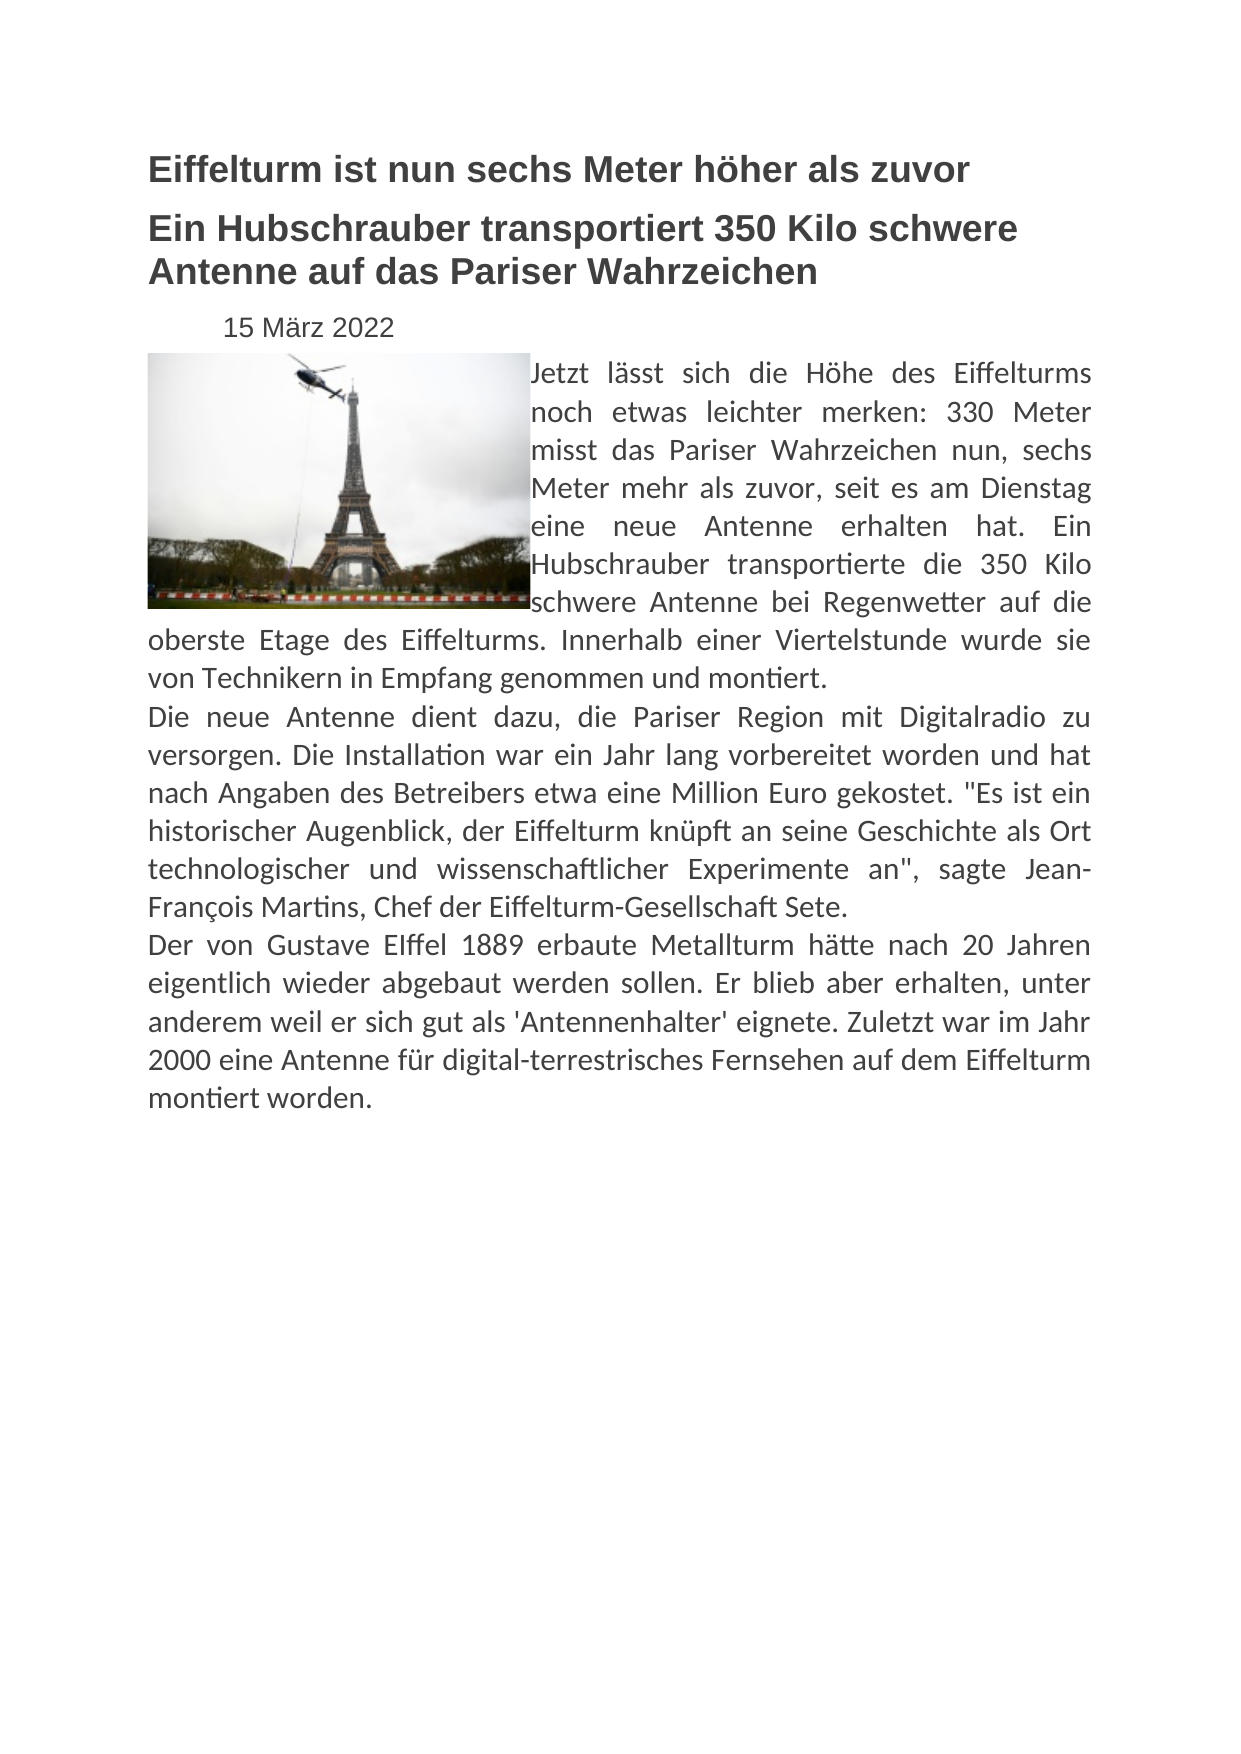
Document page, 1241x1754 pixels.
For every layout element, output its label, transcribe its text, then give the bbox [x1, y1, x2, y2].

text 15 März 2022 [223, 311, 1093, 343]
subtitle Ein Hubschrauber transportiert 350 Kilo schwere Antenne auf das Pariser Wahrzeichen [148, 206, 1093, 293]
text Der von Gustave EIffel 1889 erbaute Metallturm hätte nach 20 Jahren eigentlich wieder abgebaut werden sollen. Er blieb aber erhalten, unter anderem weil er sich gut als 'Antennenhalter' eignete. Zuletzt war im Jahr 2000 eine Antenne für digital-terrestrisches Fernsehen auf dem Eiffelturm montiert worden. [148, 926, 1093, 1116]
text Die neue Antenne dient dazu, die Pariser Region mit Digitalradio zu versorgen. Die Installation war ein Jahr lang vorbereitet worden und hat nach Angaben des Betreibers etwa eine Million Euro gekostet. "Es ist ein historischer Augenblick, der Eiffelturm knüpft an seine Geschichte als Ort technologischer und wissenschaftlicher Experimente an", sagte Jean-François Martins, Chef der Eiffelturm-Gesellschaft Sete. [148, 697, 1093, 926]
text Jetzt lässt sich die Höhe des Eiffelturms noch etwas leichter merken: 330 Meter misst das Pariser Wahrzeichen nun, sechs Meter mehr als zuvor, seit es am Dienstag eine neue Antenne erhalten hat. Ein Hubschrauber transportierte die 350 Kilo schwere Antenne bei Regenwetter auf die oberste Etage des Eiffelturms. Innerhalb einer Viertelstunde wurde sie von Technikern in Empfang genommen und montiert. [148, 354, 1093, 697]
subtitle Eiffelturm ist nun sechs Meter höher als zuvor [148, 148, 1093, 191]
